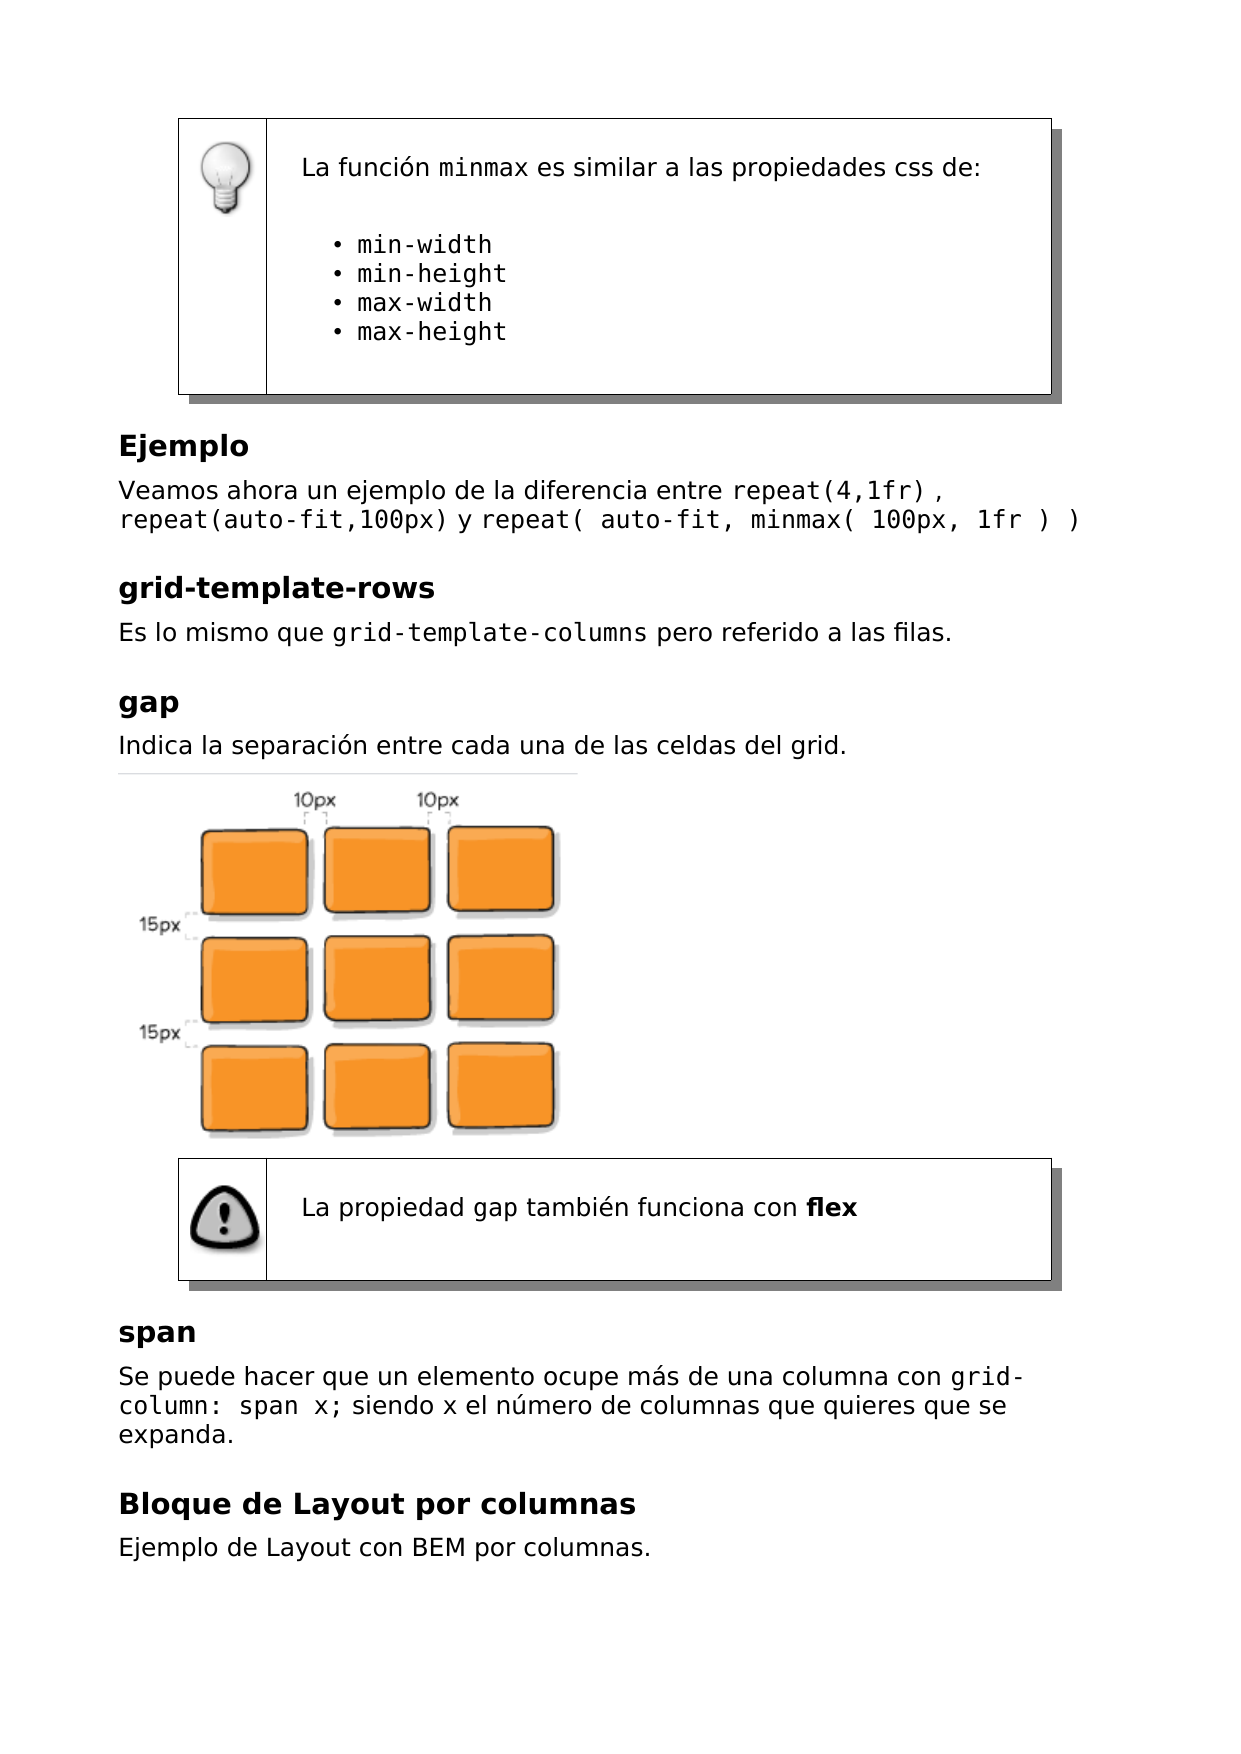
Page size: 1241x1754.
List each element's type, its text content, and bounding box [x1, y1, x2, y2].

text Indica la separación entre cada una de las celdas del grid. [118, 731, 1122, 761]
table_header La función minmax es similar a las propiedades css de: min-width min-height max-width max-height [267, 119, 1051, 394]
subtitle Ejemplo [118, 429, 1122, 463]
table_header La propiedad gap también funciona con flex [267, 1159, 1051, 1280]
picture [190, 141, 266, 217]
text Veamos ahora un ejemplo de la diferencia entre repeat(4,1fr) , repeat(auto-fit,100px) y repeat( auto-fit, minmax( 100px, 1fr ) ) [118, 476, 1122, 534]
table_header [179, 1159, 266, 1280]
text Es lo mismo que grid-template-columns pero referido a las filas. [118, 618, 1122, 647]
subtitle Bloque de Layout por columnas [118, 1487, 1122, 1521]
text Ejemplo de Layout con BEM por columnas. [118, 1533, 1122, 1563]
picture [118, 773, 578, 1145]
subtitle grid-template-rows [118, 572, 1122, 606]
subtitle span [118, 1316, 1122, 1349]
subtitle gap [118, 685, 1122, 719]
picture [190, 1181, 266, 1257]
table_header [179, 119, 266, 394]
text Se puede hacer que un elemento ocupe más de una columna con grid-column: span x; siendo x el número de columnas que quieres que se expanda. [118, 1362, 1122, 1449]
